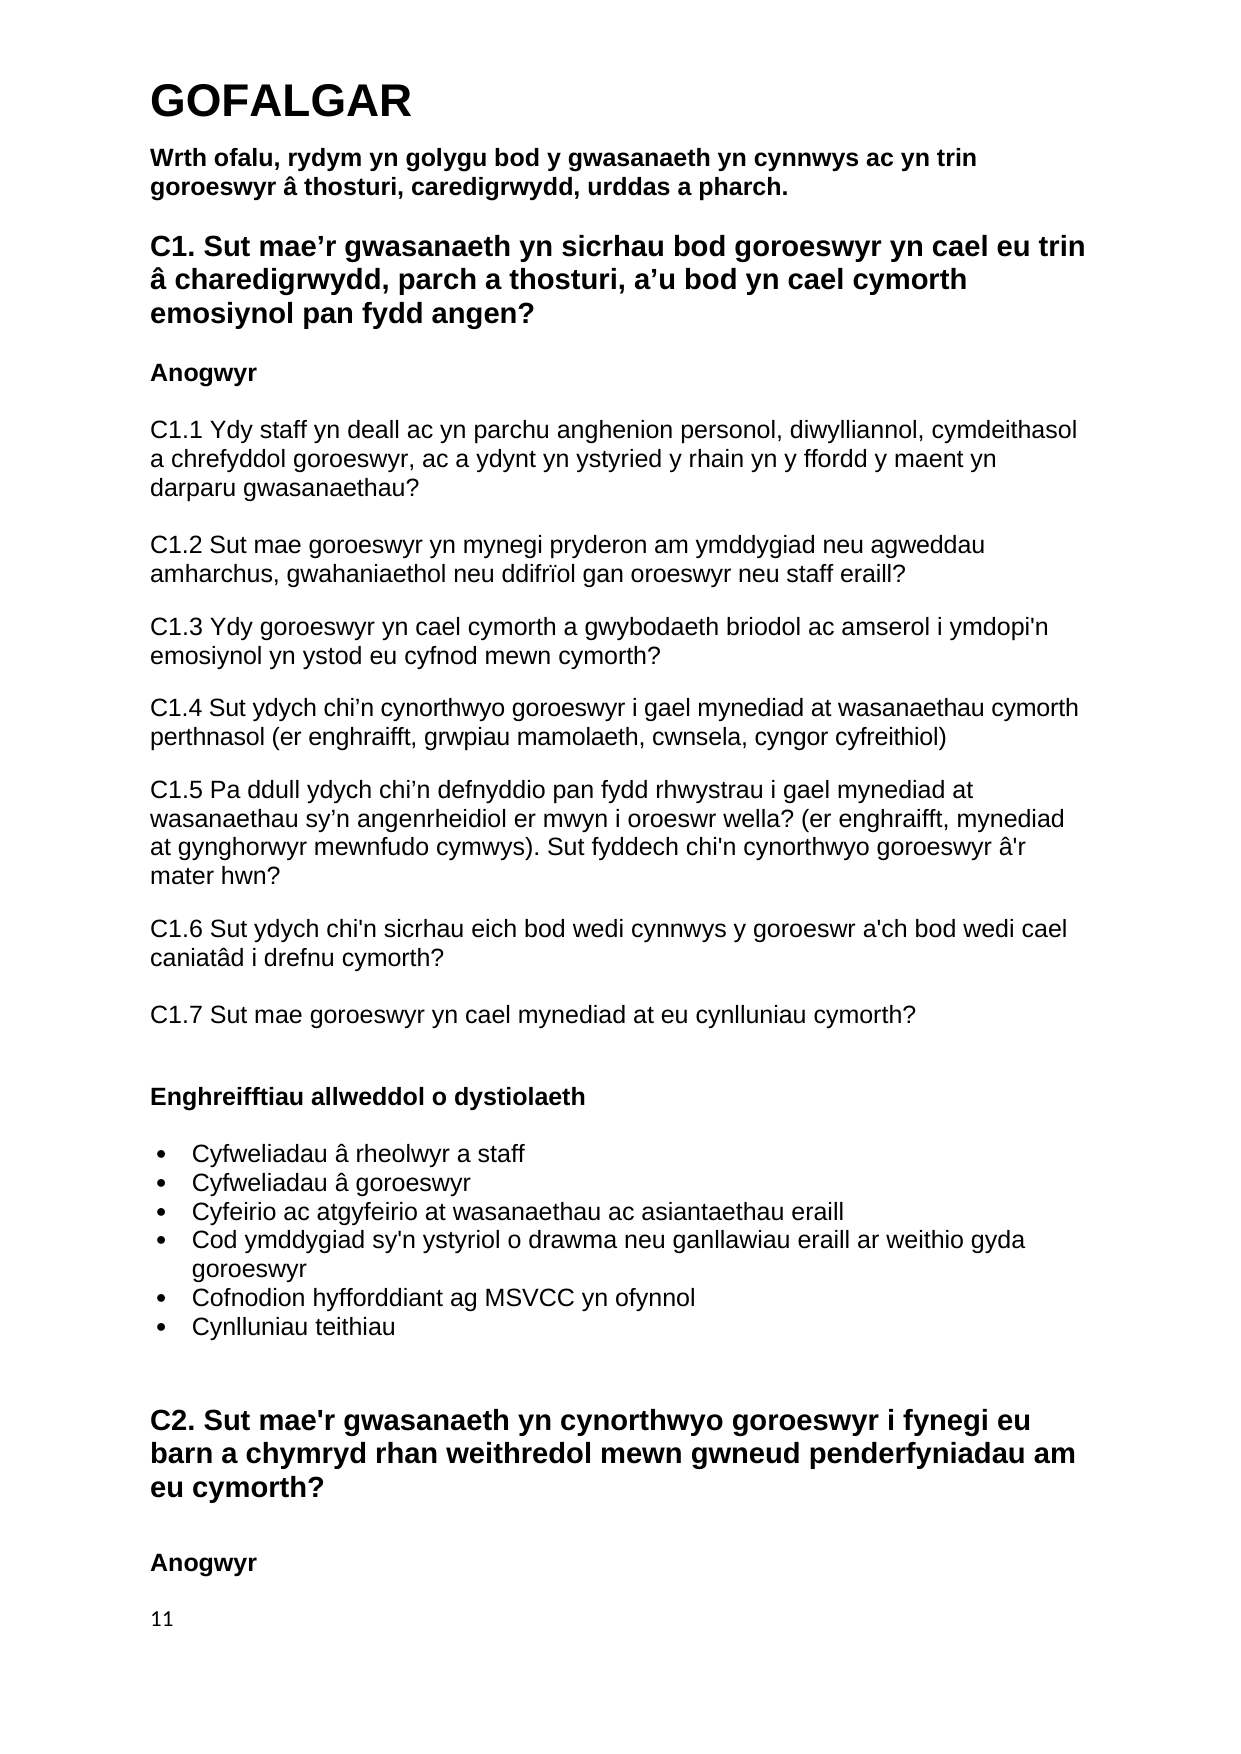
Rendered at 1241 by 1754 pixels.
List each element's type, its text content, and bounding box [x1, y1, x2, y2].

subtitle C1. Sut mae’r gwasanaeth yn sicrhau bod goroeswyr yn cael eu trin â charedigrwydd, parch a thosturi, a’u bod yn cael cymorth emosiynol pan fydd angen? [150, 229, 1090, 329]
text C1.1 Ydy staff yn deall ac yn parchu anghenion personol, diwylliannol, cymdeithasol a chrefyddol goroeswyr, ac a ydynt yn ystyried y rhain yn y ffordd y maent yn darparu gwasanaethau? [150, 416, 1090, 502]
text Anogwyr [150, 1548, 1090, 1577]
text Anogwyr [150, 358, 1090, 387]
text C1.6 Sut ydych chi'n sicrhau eich bod wedi cynnwys y goroeswr a'ch bod wedi cael caniatâd i drefnu cymorth? [150, 914, 1090, 971]
text C1.2 Sut mae goroeswyr yn mynegi pryderon am ymddygiad neu agweddau amharchus, gwahaniaethol neu ddifrïol gan oroeswyr neu staff eraill? [150, 531, 1090, 588]
text C1.5 Pa ddull ydych chi’n defnyddio pan fydd rhwystrau i gael mynediad at wasanaethau sy’n angenrheidiol er mwyn i oroeswr wella? (er enghraifft, mynediad at gynghorwyr mewnfudo cymwys). Sut fyddech chi'n cynorthwyo goroeswyr â'r mater hwn? [150, 775, 1090, 890]
list Cofnodion hyfforddiant ag MSVCC yn ofynnol [157, 1283, 1090, 1312]
text C1.3 Ydy goroeswyr yn cael cymorth a gwybodaeth briodol ac amserol i ymdopi'n emosiynol yn ystod eu cyfnod mewn cymorth? [150, 612, 1090, 669]
list Cyfeirio ac atgyfeirio at wasanaethau ac asiantaethau eraill [157, 1197, 1090, 1225]
subtitle C2. Sut mae'r gwasanaeth yn cynorthwyo goroeswyr i fynegi eu barn a chymryd rhan weithredol mewn gwneud penderfyniadau am eu cymorth? [150, 1403, 1090, 1503]
list Cyfweliadau â goroeswyr [157, 1168, 1090, 1197]
text C1.4 Sut ydych chi’n cynorthwyo goroeswyr i gael mynediad at wasanaethau cymorth perthnasol (er enghraifft, grwpiau mamolaeth, cwnsela, cyngor cyfreithiol) [150, 693, 1090, 751]
text GOFALGAR [150, 74, 1090, 126]
list Cyfweliadau â rheolwyr a staff [157, 1139, 1090, 1168]
list Cod ymddygiad sy'n ystyriol o drawma neu ganllawiau eraill ar weithio gyda goroeswyr [157, 1225, 1090, 1283]
text C1.7 Sut mae goroeswyr yn cael mynediad at eu cynlluniau cymorth? [150, 1000, 1090, 1029]
text Wrth ofalu, rydym yn golygu bod y gwasanaeth yn cynnwys ac yn trin goroeswyr â thosturi, caredigrwydd, urddas a pharch. [150, 143, 1090, 201]
text Enghreifftiau allweddol o dystiolaeth [150, 1082, 1090, 1110]
list Cynlluniau teithiau [157, 1312, 1090, 1340]
